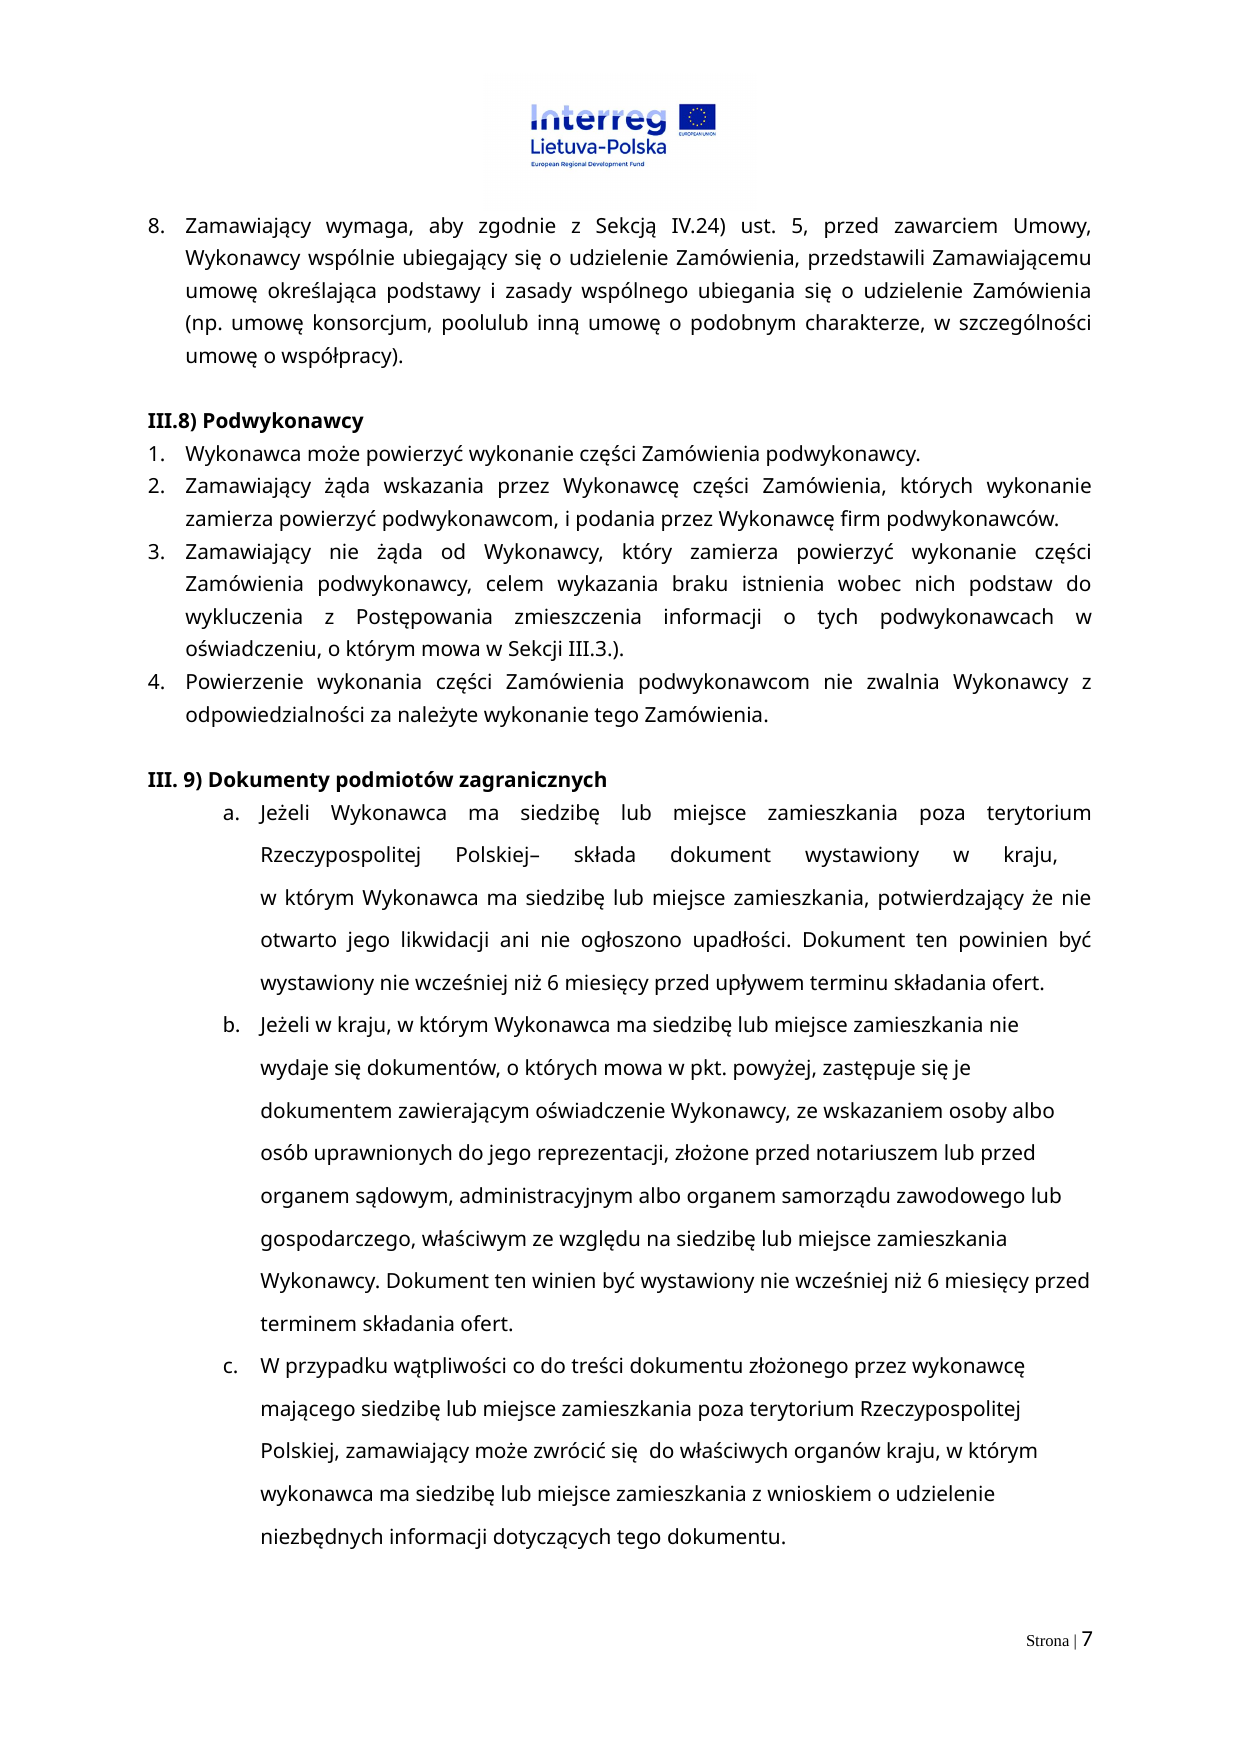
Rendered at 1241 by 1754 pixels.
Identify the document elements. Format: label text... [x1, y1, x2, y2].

picture [483, 73, 758, 211]
list Jeżeli w kraju, w którym Wykonawca ma siedzibę lub miejsce zamieszkania nie wydaje się dokumentów, o których mowa w pkt. powyżej, zastępuje się je dokumentem zawierającym oświadczenie Wykonawcy, ze wskazaniem osoby albo osób uprawnionych do jego reprezentacji, złożone przed notariuszem lub przed organem sądowym, administracyjnym albo organem samorządu zawodowego lub gospodarczego, właściwym ze względu na siedzibę lub miejsce zamieszkania Wykonawcy. Dokument ten winien być wystawiony nie wcześniej niż 6 miesięcy przed terminem składania ofert. [223, 1011, 1093, 1337]
text III.8) Podwykonawcy [148, 406, 1093, 435]
list Wykonawca może powierzyć wykonanie części Zamówienia podwykonawcy. [148, 439, 1093, 467]
list Zamawiający wymaga, aby zgodnie z Sekcją IV.24) ust. 5, przed zawarciem Umowy, Wykonawcy wspólnie ubiegający się o udzielenie Zamówienia, przedstawili Zamawiającemu umowę określająca podstawy i zasady wspólnego ubiegania się o udzielenie Zamówienia (np. umowę konsorcjum, poolulub inną umowę o podobnym charakterze, w szczególności umowę o współpracy). [148, 211, 1093, 369]
list Powierzenie wykonania części Zamówienia podwykonawcom nie zwalnia Wykonawcy z odpowiedzialności za należyte wykonanie tego Zamówienia. [148, 667, 1093, 728]
text III. 9) Dokumenty podmiotów zagranicznych [148, 765, 1093, 793]
list Jeżeli Wykonawca ma siedzibę lub miejsce zamieszkania poza terytorium Rzeczypospolitej Polskiej– składa dokument wystawiony w kraju, w którym Wykonawca ma siedzibę lub miejsce zamieszkania, potwierdzający że nie otwarto jego likwidacji ani nie ogłoszono upadłości. Dokument ten powinien być wystawiony nie wcześniej niż 6 miesięcy przed upływem terminu składania ofert. [223, 798, 1093, 996]
list W przypadku wątpliwości co do treści dokumentu złożonego przez wykonawcę mającego siedzibę lub miejsce zamieszkania poza terytorium Rzeczypospolitej Polskiej, zamawiający może zwrócić się do właściwych organów kraju, w którym wykonawca ma siedzibę lub miejsce zamieszkania z wnioskiem o udzielenie niezbędnych informacji dotyczących tego dokumentu. [223, 1351, 1093, 1550]
list Zamawiający nie żąda od Wykonawcy, który zamierza powierzyć wykonanie części Zamówienia podwykonawcy, celem wykazania braku istnienia wobec nich podstaw do wykluczenia z Postępowania zmieszczenia informacji o tych podwykonawcach w oświadczeniu, o którym mowa w Sekcji III.3.). [148, 537, 1093, 663]
list Zamawiający żąda wskazania przez Wykonawcę części Zamówienia, których wykonanie zamierza powierzyć podwykonawcom, i podania przez Wykonawcę firm podwykonawców. [148, 472, 1093, 533]
